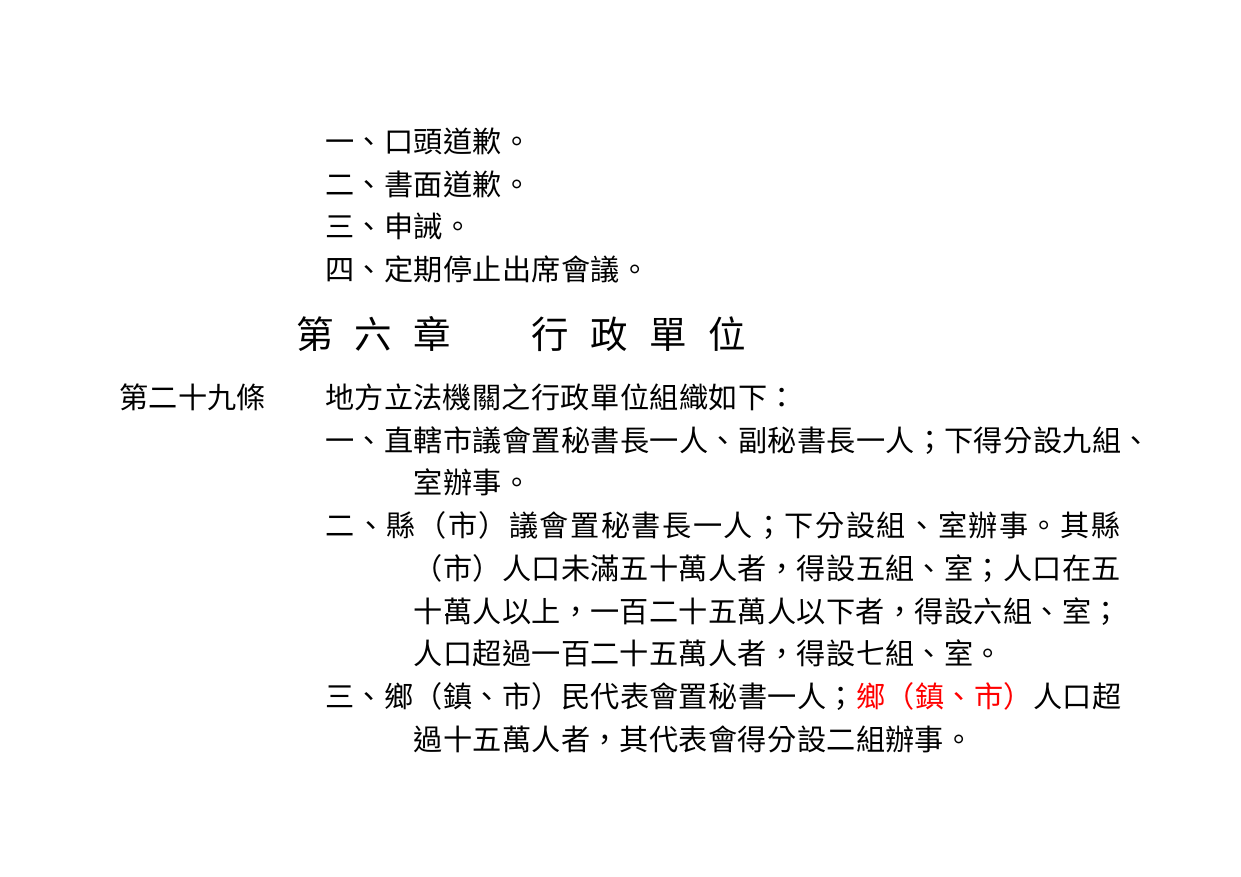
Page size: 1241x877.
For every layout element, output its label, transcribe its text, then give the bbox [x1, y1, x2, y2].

text 第二十九條 地方立法機關之行政單位組織如下： [119, 374, 1121, 417]
text 一、口頭道歉。 [325, 118, 1121, 161]
text 二、縣（市）議會置秘書長一人；下分設組、室辦事。其縣（市）人口未滿五十萬人者，得設五組、室；人口在五十萬人以上，一百二十五萬人以下者，得設六組、室；人口超過一百二十五萬人者，得設七組、室。 [325, 502, 1121, 673]
text 第六章 行政單位 [267, 289, 1121, 374]
text 二、書面道歉。 [325, 161, 1121, 203]
text 三、申誡。 [325, 203, 1121, 246]
text 三、鄉（鎮、市）民代表會置秘書一人；鄉（鎮、市）人口超過十五萬人者，其代表會得分設二組辦事。 [325, 673, 1121, 759]
text 四、定期停止出席會議。 [325, 246, 1121, 289]
text 一、直轄市議會置秘書長一人、副秘書長一人；下得分設九組、室辦事。 [325, 417, 1121, 502]
